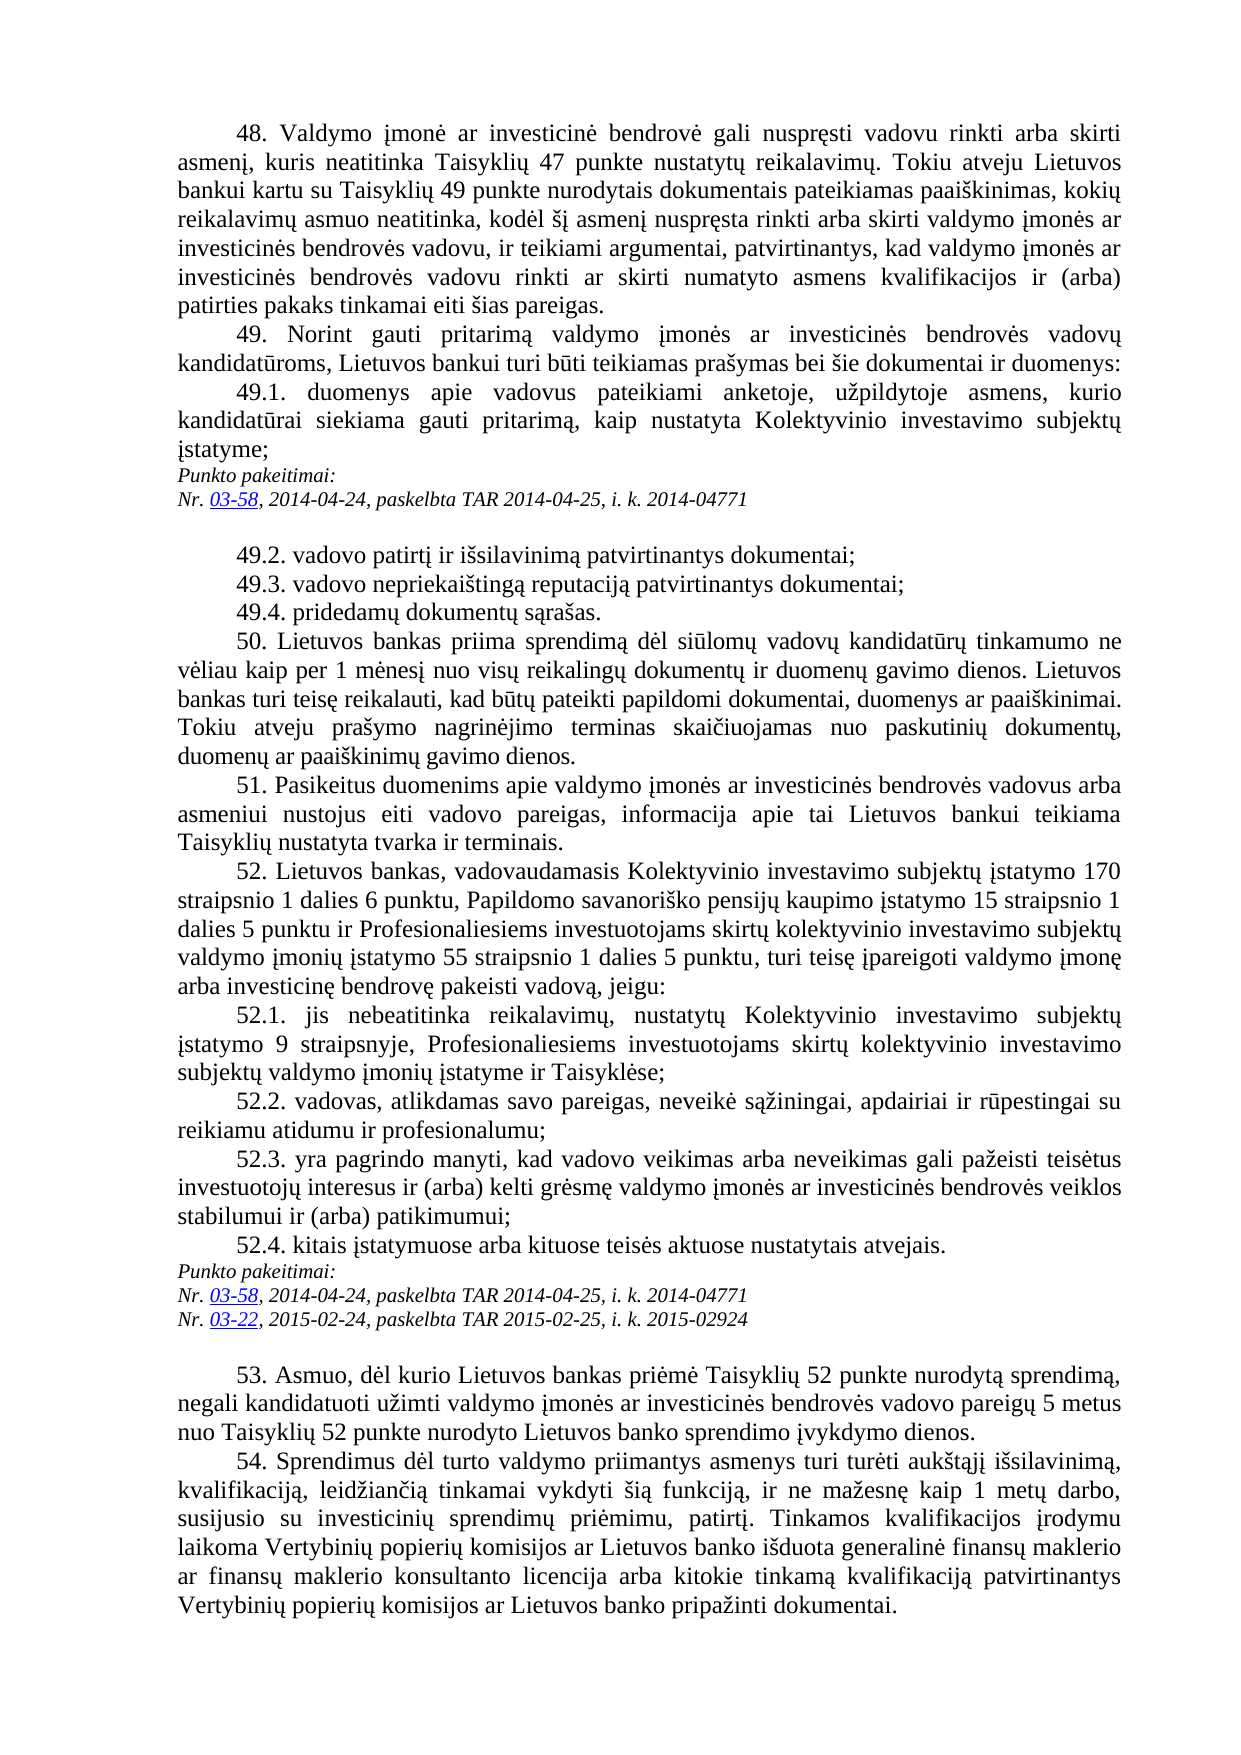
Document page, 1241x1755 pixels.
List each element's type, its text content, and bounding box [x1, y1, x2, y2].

text Punkto pakeitimai: [177, 463, 1122, 487]
text 49.3. vadovo nepriekaištingą reputaciją patvirtinantys dokumentai; [177, 569, 1122, 597]
text 49.2. vadovo patirtį ir išsilavinimą patvirtinantys dokumentai; [177, 540, 1122, 569]
text 51. Pasikeitus duomenims apie valdymo įmonės ar investicinės bendrovės vadovus arba asmeniui nustojus eiti vadovo pareigas, informacija apie tai Lietuvos bankui teikiama Taisyklių nustatyta tvarka ir terminais. [177, 770, 1122, 856]
text Nr. 03-58, 2014-04-24, paskelbta TAR 2014-04-25, i. k. 2014-04771 [177, 1283, 1122, 1307]
text 49.4. pridedamų dokumentų sąrašas. [177, 597, 1122, 626]
text 52.3. yra pagrindo manyti, kad vadovo veikimas arba neveikimas gali pažeisti teisėtus investuotojų interesus ir (arba) kelti grėsmę valdymo įmonės ar investicinės bendrovės veiklos stabilumui ir (arba) patikimumui; [177, 1144, 1122, 1230]
text 52.2. vadovas, atlikdamas savo pareigas, neveikė sąžiningai, apdairiai ir rūpestingai su reikiamu atidumu ir profesionalumu; [177, 1086, 1122, 1144]
text 48. Valdymo įmonė ar investicinė bendrovė gali nuspręsti vadovu rinkti arba skirti asmenį, kuris neatitinka Taisyklių 47 punkte nustatytų reikalavimų. Tokiu atveju Lietuvos bankui kartu su Taisyklių 49 punkte nurodytais dokumentais pateikiamas paaiškinimas, kokių reikalavimų asmuo neatitinka, kodėl šį asmenį nuspręsta rinkti arba skirti valdymo įmonės ar investicinės bendrovės vadovu, ir teikiami argumentai, patvirtinantys, kad valdymo įmonės ar investicinės bendrovės vadovu rinkti ar skirti numatyto asmens kvalifikacijos ir (arba) patirties pakaks tinkamai eiti šias pareigas. [177, 118, 1122, 319]
text 50. Lietuvos bankas priima sprendimą dėl siūlomų vadovų kandidatūrų tinkamumo ne vėliau kaip per 1 mėnesį nuo visų reikalingų dokumentų ir duomenų gavimo dienos. Lietuvos bankas turi teisę reikalauti, kad būtų pateikti papildomi dokumentai, duomenys ar paaiškinimai. Tokiu atveju prašymo nagrinėjimo terminas skaičiuojamas nuo paskutinių dokumentų, duomenų ar paaiškinimų gavimo dienos. [177, 626, 1122, 770]
text 53. Asmuo, dėl kurio Lietuvos bankas priėmė Taisyklių 52 punkte nurodytą sprendimą, negali kandidatuoti užimti valdymo įmonės ar investicinės bendrovės vadovo pareigų 5 metus nuo Taisyklių 52 punkte nurodyto Lietuvos banko sprendimo įvykdymo dienos. [177, 1360, 1122, 1446]
text Nr. 03-58, 2014-04-24, paskelbta TAR 2014-04-25, i. k. 2014-04771 [177, 487, 1122, 511]
text 49.1. duomenys apie vadovus pateikiami anketoje, užpildytoje asmens, kurio kandidatūrai siekiama gauti pritarimą, kaip nustatyta Kolektyvinio investavimo subjektų įstatyme; [177, 377, 1122, 463]
text Punkto pakeitimai: [177, 1259, 1122, 1283]
text 52. Lietuvos bankas, vadovaudamasis Kolektyvinio investavimo subjektų įstatymo 170 straipsnio 1 dalies 6 punktu, Papildomo savanoriško pensijų kaupimo įstatymo 15 straipsnio 1 dalies 5 punktu ir Profesionaliesiems investuotojams skirtų kolektyvinio investavimo subjektų valdymo įmonių įstatymo 55 straipsnio 1 dalies 5 punktu, turi teisę įpareigoti valdymo įmonę arba investicinę bendrovę pakeisti vadovą, jeigu: [177, 856, 1122, 1000]
text 49. Norint gauti pritarimą valdymo įmonės ar investicinės bendrovės vadovų kandidatūroms, Lietuvos bankui turi būti teikiamas prašymas bei šie dokumentai ir duomenys: [177, 319, 1122, 377]
text 52.4. kitais įstatymuose arba kituose teisės aktuose nustatytais atvejais. [177, 1230, 1122, 1259]
text 52.1. jis nebeatitinka reikalavimų, nustatytų Kolektyvinio investavimo subjektų įstatymo 9 straipsnyje, Profesionaliesiems investuotojams skirtų kolektyvinio investavimo subjektų valdymo įmonių įstatyme ir Taisyklėse; [177, 1000, 1122, 1086]
text Nr. 03-22, 2015-02-24, paskelbta TAR 2015-02-25, i. k. 2015-02924 [177, 1307, 1122, 1331]
text 54. Sprendimus dėl turto valdymo priimantys asmenys turi turėti aukštąjį išsilavinimą, kvalifikaciją, leidžiančią tinkamai vykdyti šią funkciją, ir ne mažesnę kaip 1 metų darbo, susijusio su investicinių sprendimų priėmimu, patirtį. Tinkamos kvalifikacijos įrodymu laikoma Vertybinių popierių komisijos ar Lietuvos banko išduota generalinė finansų maklerio ar finansų maklerio konsultanto licencija arba kitokie tinkamą kvalifikaciją patvirtinantys Vertybinių popierių komisijos ar Lietuvos banko pripažinti dokumentai. [177, 1446, 1122, 1618]
